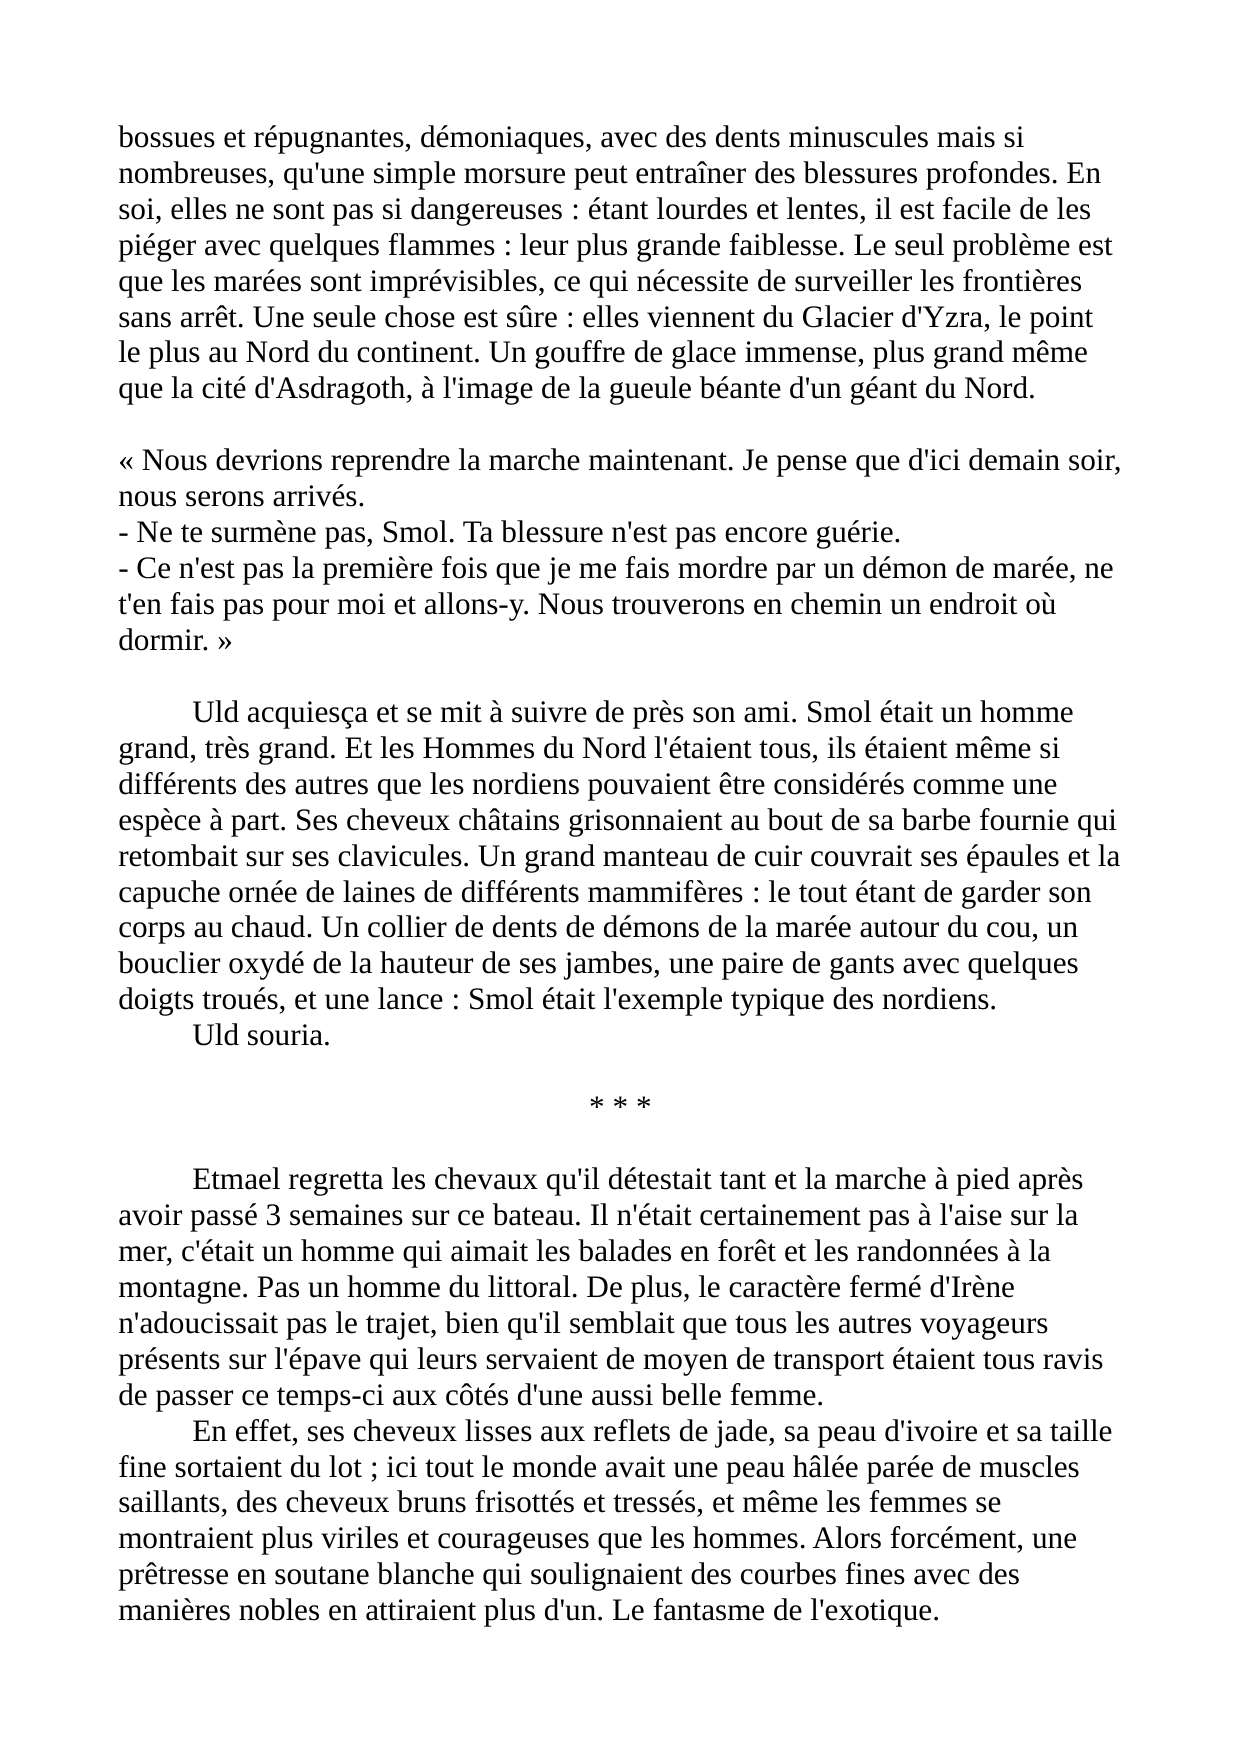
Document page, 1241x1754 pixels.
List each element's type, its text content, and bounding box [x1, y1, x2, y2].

text - Ce n'est pas la première fois que je me fais mordre par un démon de marée, ne t'en fais pas pour moi et allons-y. Nous trouverons en chemin un endroit où dormir. » [118, 549, 1122, 657]
text Etmael regretta les chevaux qu'il détestait tant et la marche à pied après avoir passé 3 semaines sur ce bateau. Il n'était certainement pas à l'aise sur la mer, c'était un homme qui aimait les balades en forêt et les randonnées à la montagne. Pas un homme du littoral. De plus, le caractère fermé d'Irène n'adoucissait pas le trajet, bien qu'il semblait que tous les autres voyageurs présents sur l'épave qui leurs servaient de moyen de transport étaient tous ravis de passer ce temps-ci aux côtés d'une aussi belle femme. [118, 1160, 1122, 1412]
text bossues et répugnantes, démoniaques, avec des dents minuscules mais si nombreuses, qu'une simple morsure peut entraîner des blessures profondes. En soi, elles ne sont pas si dangereuses : étant lourdes et lentes, il est facile de les piéger avec quelques flammes : leur plus grande faiblesse. Le seul problème est que les marées sont imprévisibles, ce qui nécessite de surveiller les frontières sans arrêt. Une seule chose est sûre : elles viennent du Glacier d'Yzra, le point le plus au Nord du continent. Un gouffre de glace immense, plus grand même que la cité d'Asdragoth, à l'image de la gueule béante d'un géant du Nord. [118, 118, 1122, 406]
text En effet, ses cheveux lisses aux reflets de jade, sa peau d'ivoire et sa taille fine sortaient du lot ; ici tout le monde avait une peau hâlée parée de muscles saillants, des cheveux bruns frisottés et tressés, et même les femmes se montraient plus viriles et courageuses que les hommes. Alors forcément, une prêtresse en soutane blanche qui soulignaient des courbes fines avec des manières nobles en attiraient plus d'un. Le fantasme de l'exotique. [118, 1412, 1122, 1627]
text Uld acquiesça et se mit à suivre de près son ami. Smol était un homme grand, très grand. Et les Hommes du Nord l'étaient tous, ils étaient même si différents des autres que les nordiens pouvaient être considérés comme une espèce à part. Ses cheveux châtains grisonnaient au bout de sa barbe fournie qui retombait sur ses clavicules. Un grand manteau de cuir couvrait ses épaules et la capuche ornée de laines de différents mammifères : le tout étant de garder son corps au chaud. Un collier de dents de démons de la marée autour du cou, un bouclier oxydé de la hauteur de ses jambes, une paire de gants avec quelques doigts troués, et une lance : Smol était l'exemple typique des nordiens. [118, 693, 1122, 1017]
text * * * [118, 1088, 1122, 1124]
text - Ne te surmène pas, Smol. Ta blessure n'est pas encore guérie. [118, 513, 1122, 549]
text « Nous devrions reprendre la marche maintenant. Je pense que d'ici demain soir, nous serons arrivés. [118, 442, 1122, 513]
text Uld souria. [118, 1017, 1122, 1052]
